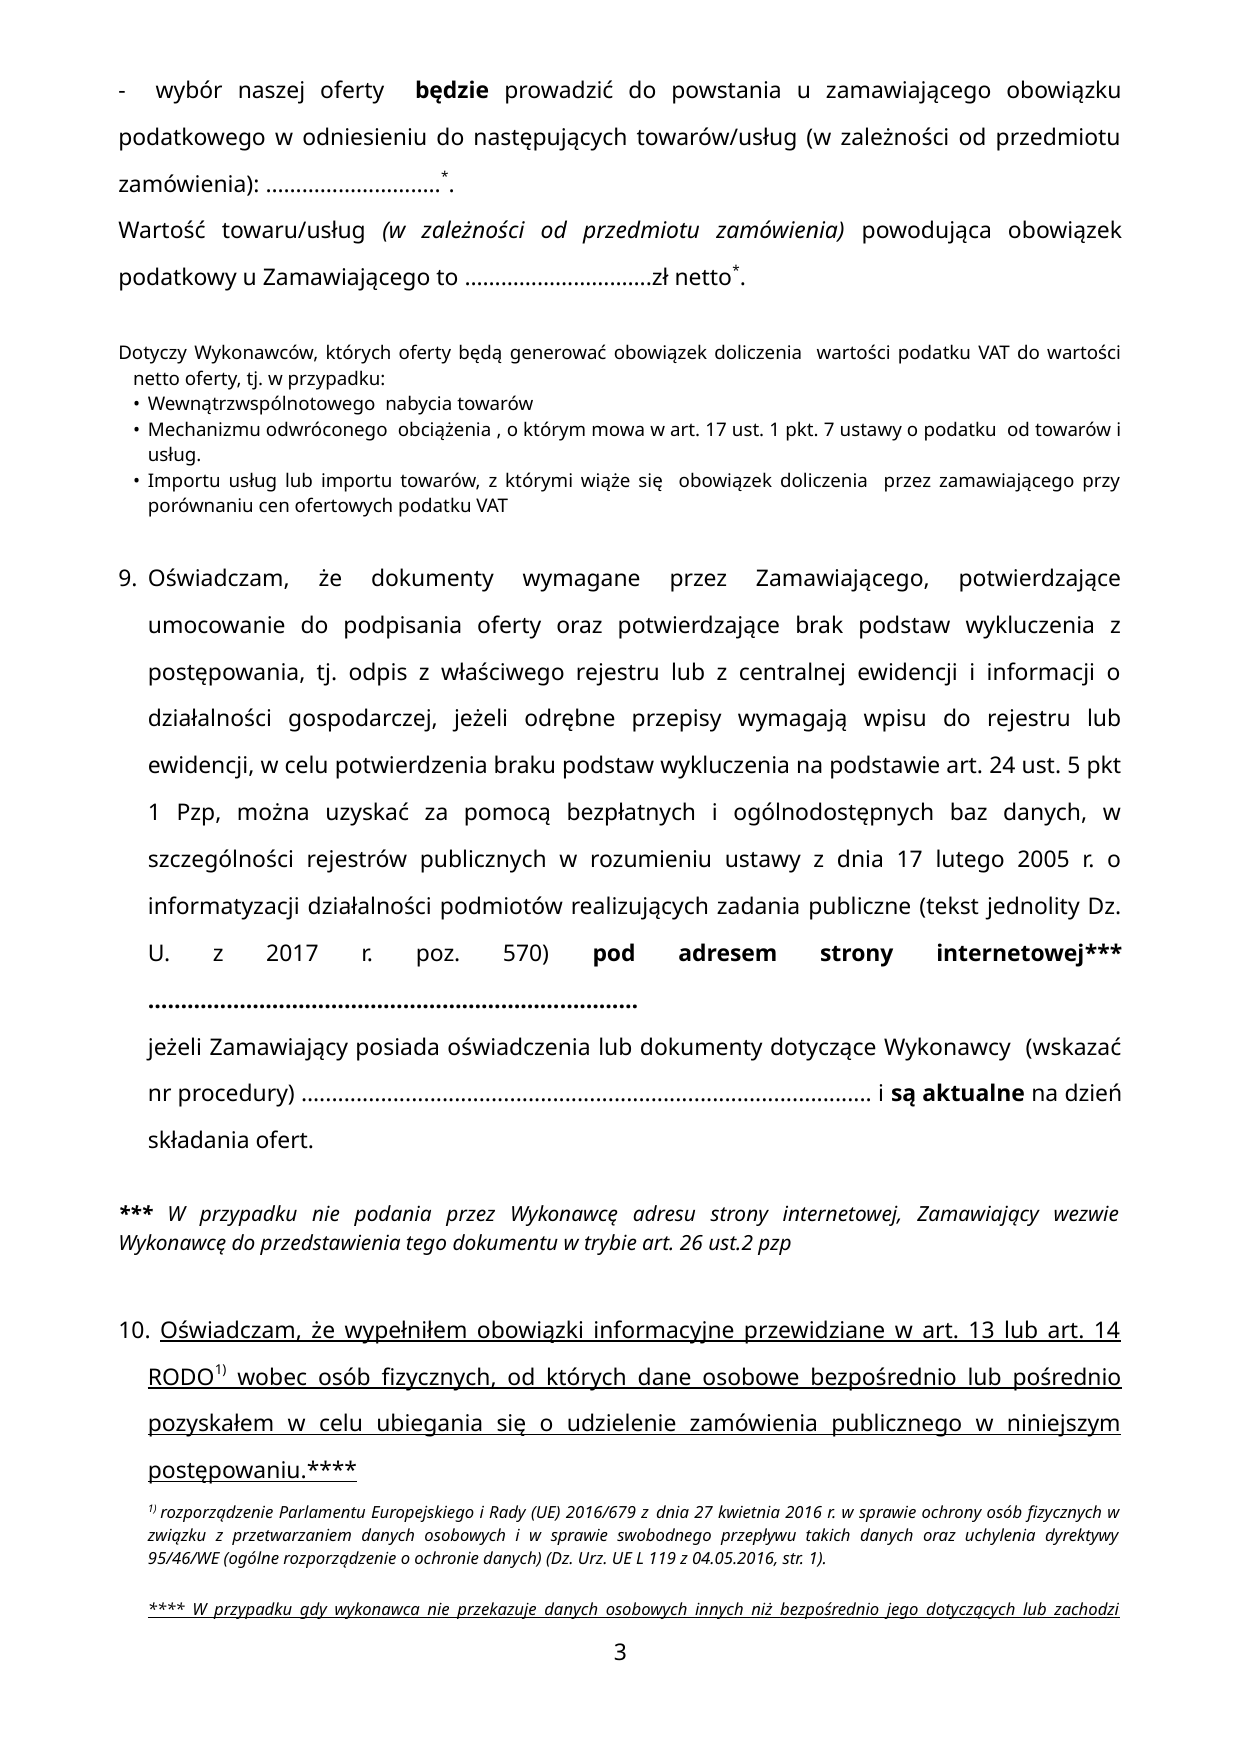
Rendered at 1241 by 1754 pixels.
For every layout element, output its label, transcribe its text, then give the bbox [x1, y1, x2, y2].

list Oświadczam, że dokumenty wymagane przez Zamawiającego, potwierdzające umocowanie do podpisania oferty oraz potwierdzające brak podstaw wykluczenia z postępowania, tj. odpis z właściwego rejestru lub z centralnej ewidencji i informacji o działalności gospodarczej, jeżeli odrębne przepisy wymagają wpisu do rejestru lub ewidencji, w celu potwierdzenia braku podstaw wykluczenia na podstawie art. 24 ust. 5 pkt 1 Pzp, można uzyskać za pomocą bezpłatnych i ogólnodostępnych baz danych, w szczególności rejestrów publicznych w rozumieniu ustawy z dnia 17 lutego 2005 r. o informatyzacji działalności podmiotów realizujących zadania publiczne (tekst jednolity Dz. U. z 2017 r. poz. 570) pod adresem strony internetowej*** ………………………………………………………………… [118, 562, 1122, 1015]
text - wybór naszej oferty będzie prowadzić do powstania u zamawiającego obowiązku podatkowego w odniesieniu do następujących towarów/usług (w zależności od przedmiotu zamówienia): ………………………..*. [118, 74, 1122, 199]
text jeżeli Zamawiający posiada oświadczenia lub dokumenty dotyczące Wykonawcy (wskazać nr procedury) ….......................................................................................... i są aktualne na dzień składania ofert. [103, 1031, 1122, 1156]
text *** W przypadku nie podania przez Wykonawcę adresu strony internetowej, Zamawiający wezwie Wykonawcę do przedstawienia tego dokumentu w trybie art. 26 ust.2 pzp [118, 1199, 1122, 1256]
text Wartość towaru/usług (w zależności od przedmiotu zamówienia) powodująca obowiązek podatkowy u Zamawiającego to ………………………….zł netto*. [118, 214, 1122, 292]
text • Importu usług lub importu towarów, z którymi wiąże się obowiązek doliczenia przez zamawiającego przy porównaniu cen ofertowych podatku VAT [133, 467, 1122, 518]
text **** W przypadku gdy wykonawca nie przekazuje danych osobowych innych niż bezpośrednio jego dotyczących lub zachodzi [148, 1598, 1122, 1620]
text • Wewnątrzwspólnotowego nabycia towarów [133, 390, 1122, 416]
text 1) rozporządzenie Parlamentu Europejskiego i Rady (UE) 2016/679 z dnia 27 kwietnia 2016 r. w sprawie ochrony osób fizycznych w związku z przetwarzaniem danych osobowych i w sprawie swobodnego przepływu takich danych oraz uchylenia dyrektywy 95/46/WE (ogólne rozporządzenie o ochronie danych) (Dz. Urz. UE L 119 z 04.05.2016, str. 1). [148, 1501, 1122, 1569]
text Dotyczy Wykonawców, których oferty będą generować obowiązek doliczenia wartości podatku VAT do wartości netto oferty, tj. w przypadku: [118, 339, 1122, 390]
text • Mechanizmu odwróconego obciążenia , o którym mowa w art. 17 ust. 1 pkt. 7 ustawy o podatku od towarów i usług. [133, 416, 1122, 467]
text 10. Oświadczam, że wypełniłem obowiązki informacyjne przewidziane w art. 13 lub art. 14 RODO1) wobec osób fizycznych, od których dane osobowe bezpośrednio lub pośrednio pozyskałem w celu ubiegania się o udzielenie zamówienia publicznego w niniejszym postępowaniu.**** [118, 1314, 1122, 1486]
